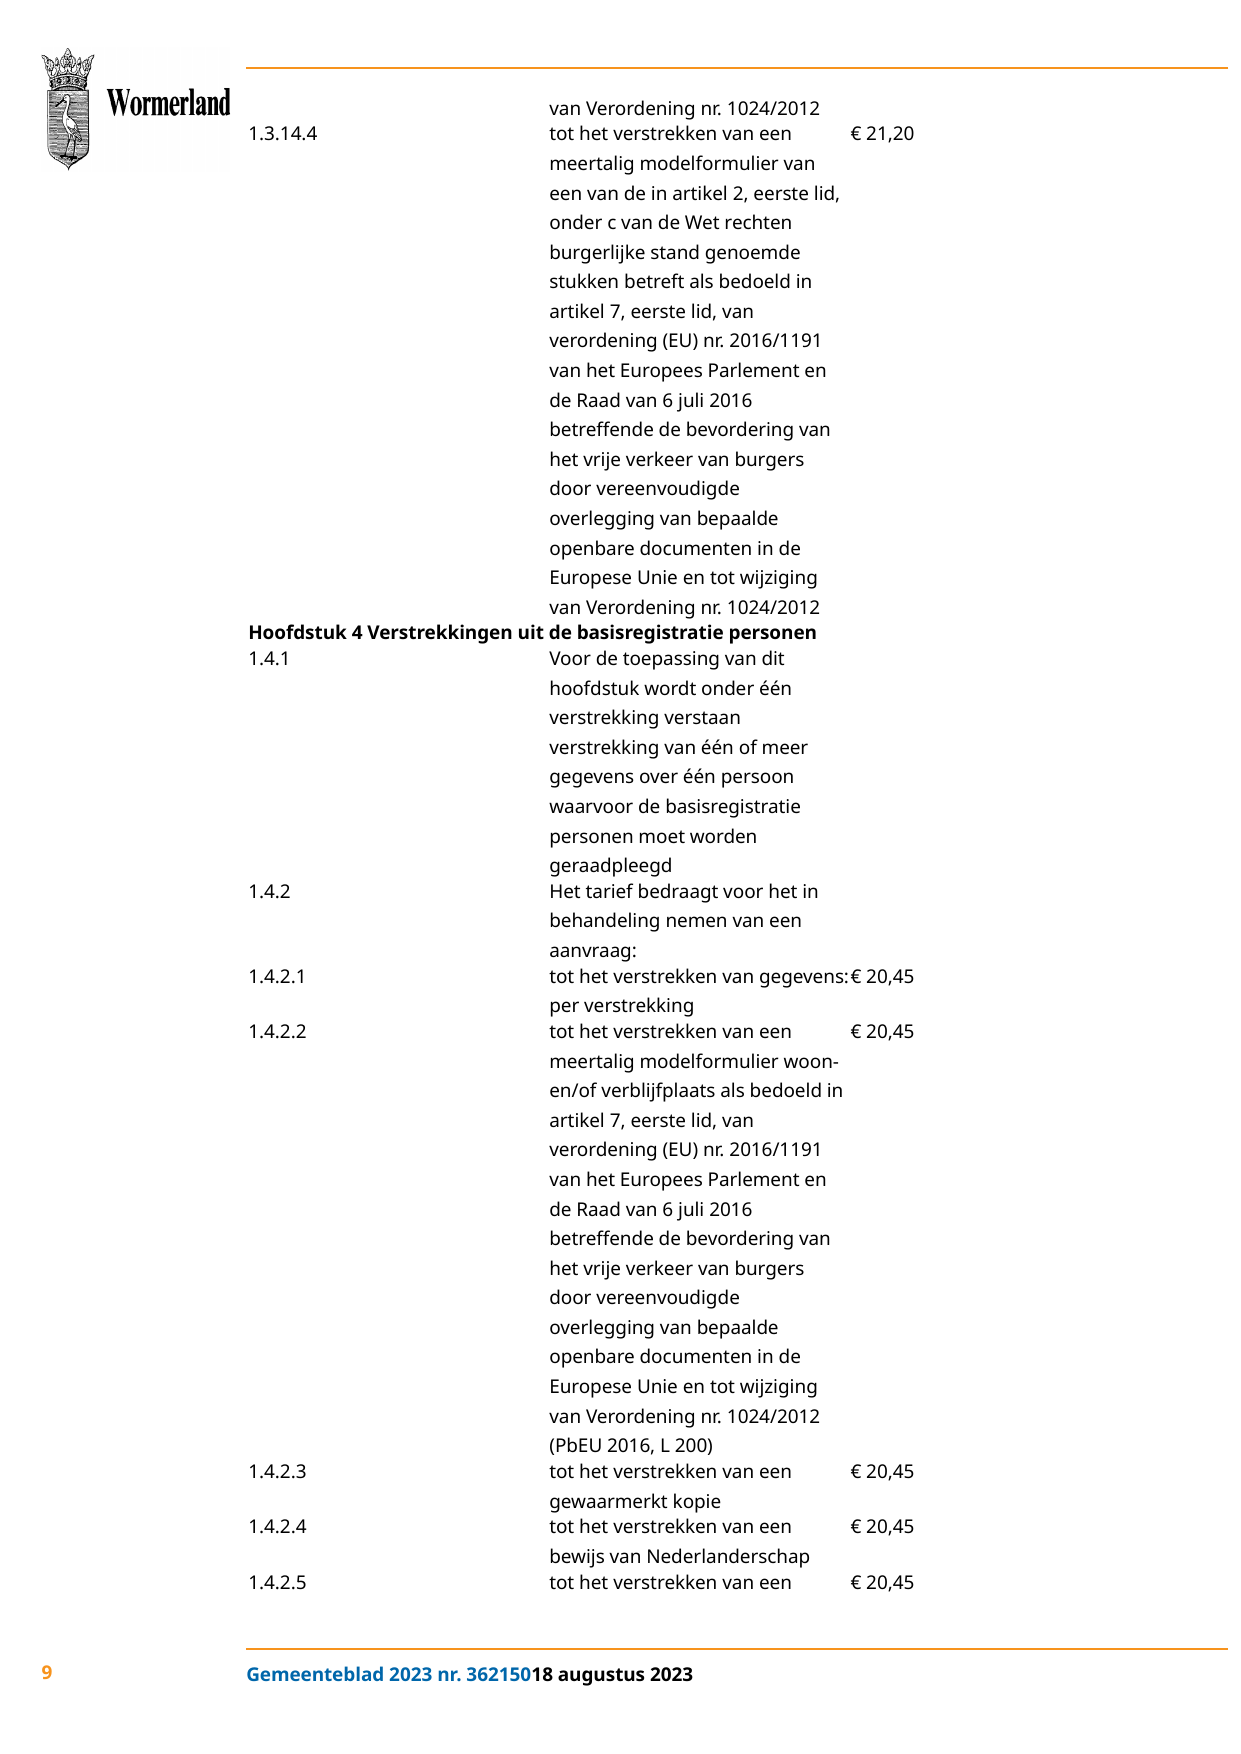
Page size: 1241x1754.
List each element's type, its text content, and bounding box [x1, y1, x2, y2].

table_cell € 20,45 [850, 1569, 1152, 1594]
table_cell 1.4.2.4 [248, 1514, 549, 1569]
table_cell 1.4.2.3 [248, 1458, 549, 1513]
table_cell [248, 95, 549, 121]
table_cell 1.4.2.5 [248, 1569, 549, 1594]
table_cell 1.4.1 [248, 645, 549, 878]
table_cell tot het verstrekken van een meertalig modelformulier van een van de in artikel 2, eerste lid, onder c van de Wet rechten burgerlijke stand genoemde stukken betreft als bedoeld in artikel 7, eerste lid, van verordening (EU) nr. 2016/1191 van het Europees Parlement en de Raad van 6 juli 2016 betreffende de bevordering van het vrije verkeer van burgers door vereenvoudigde overlegging van bepaalde openbare documenten in de Europese Unie en tot wijziging van Verordening nr. 1024/2012 [549, 121, 850, 619]
table_cell [850, 95, 1152, 121]
table_cell € 21,20 [850, 121, 1152, 619]
table_cell tot het verstrekken van een bewijs van Nederlanderschap [549, 1514, 850, 1569]
table_cell € 20,45 [850, 1018, 1152, 1458]
table_cell tot het verstrekken van een meertalig modelformulier woon- en/of verblijfplaats als bedoeld in artikel 7, eerste lid, van verordening (EU) nr. 2016/1191 van het Europees Parlement en de Raad van 6 juli 2016 betreffende de bevordering van het vrije verkeer van burgers door vereenvoudigde overlegging van bepaalde openbare documenten in de Europese Unie en tot wijziging van Verordening nr. 1024/2012 (PbEU 2016, L 200) [549, 1018, 850, 1458]
table_cell 1.4.2.2 [248, 1018, 549, 1458]
table_cell [850, 878, 1152, 963]
table_cell tot het verstrekken van gegevens: per verstrekking [549, 963, 850, 1018]
table_cell Het tarief bedraagt voor het in behandeling nemen van een aanvraag: [549, 878, 850, 963]
table_cell € 20,45 [850, 963, 1152, 1018]
table_cell Hoofdstuk 4 Verstrekkingen uit de basisregistratie personen [248, 620, 1152, 645]
table_cell 1.4.2.1 [248, 963, 549, 1018]
table_cell [850, 645, 1152, 878]
table_cell € 20,45 [850, 1458, 1152, 1513]
table_cell 1.3.14.4 [248, 121, 549, 619]
table_cell tot het verstrekken van een [549, 1569, 850, 1594]
table_cell Voor de toepassing van dit hoofdstuk wordt onder één verstrekking verstaan verstrekking van één of meer gegevens over één persoon waarvoor de basisregistratie personen moet worden geraadpleegd [549, 645, 850, 878]
table_cell € 20,45 [850, 1514, 1152, 1569]
table_cell van Verordening nr. 1024/2012 [549, 95, 850, 121]
table_cell tot het verstrekken van een gewaarmerkt kopie [549, 1458, 850, 1513]
picture [41, 47, 231, 172]
table_cell 1.4.2 [248, 878, 549, 963]
